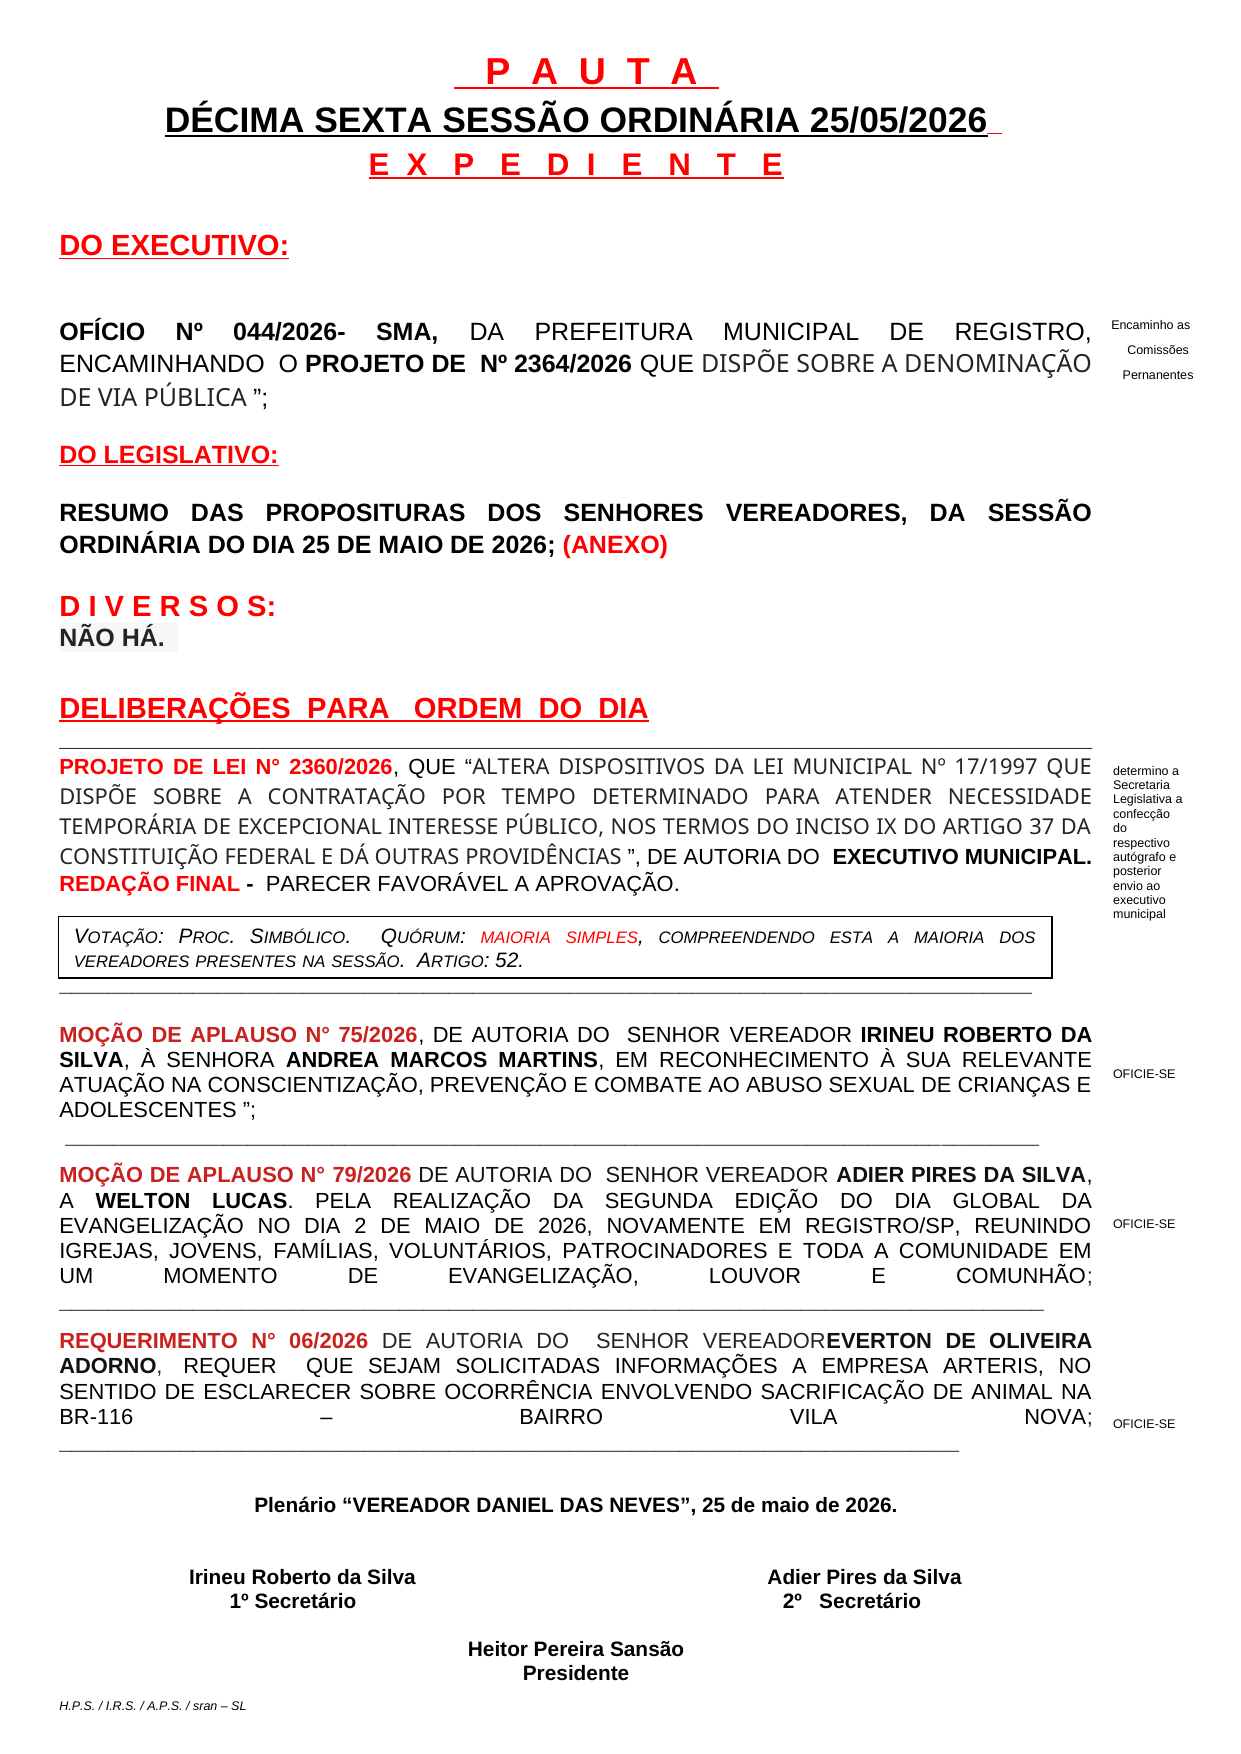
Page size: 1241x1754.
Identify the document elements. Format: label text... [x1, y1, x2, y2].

text OFICIE-SE [1113, 1209, 1182, 1234]
text Heitor Pereira Sansão [59, 1636, 1093, 1660]
text Plenário “VEREADOR DANIEL DAS NEVES”, 25 de maio de 2026. [59, 1493, 1093, 1517]
text ________________________________________________________________________________ [59, 971, 1093, 996]
text DELIBERAÇÕES PARA ORDEM DO DIA [59, 691, 1093, 725]
text H.P.S. / I.R.S. / A.P.S. / sran – SL [59, 1699, 1093, 1713]
text Votação: Proc. Simbólico. Quórum: maioria simples, compreendendo esta a maioria dos vereadores presentes na sessão. Artigo: 52. [74, 924, 1037, 971]
text MOÇÃO DE APLAUSO N° 79/2026 DE AUTORIA DO SENHOR VEREADOR ADIER PIRES DA SILVA, A WELTON LUCAS. PELA REALIZAÇÃO DA SEGUNDA EDIÇÃO DO DIA GLOBAL DA EVANGELIZAÇÃO NO DIA 2 DE MAIO DE 2026, NOVAMENTE EM REGISTRO/SP, REUNINDO IGREJAS, JOVENS, FAMÍLIAS, VOLUNTÁRIOS, PATROCINADORES E TODA A COMUNIDADE EM UM MOMENTO DE EVANGELIZAÇÃO, LOUVOR E COMUNHÃO; _________________________________________________________________________________ [59, 1162, 1093, 1313]
text NÃO HÁ. [59, 623, 1093, 652]
text ________________________________________________________________________________ [59, 1122, 1093, 1148]
text OFICIE-SE [1113, 1409, 1182, 1434]
text Irineu Roberto da Silva Adier Pires da Silva [59, 1564, 1093, 1588]
text DO LEGISLATIVO: [59, 440, 1093, 469]
text 1º Secretário 2º Secretário [59, 1588, 1093, 1612]
text Presidente [59, 1660, 1093, 1684]
text projeto de LEI n° 2360/2026, QUE “ALTERA DISPOSITIVOS DA LEI MUNICIPAL Nº 17/1997 QUE DISPÕE SOBRE A CONTRATAÇÃO POR TEMPO DETERMINADO PARA ATENDER NECESSIDADE TEMPORÁRIA DE EXCEPCIONAL INTERESSE PÚBLICO, NOS TERMOS DO INCISO IX DO ARTIGO 37 DA CONSTITUIÇÃO FEDERAL E DÁ OUTRAS PROVIDÊNCIAS ”, de autoria DO EXecutivo municipal. REDAÇÃO FINAL - PareceR FAVORÁVEL A APROVAÇÃO. [59, 751, 1093, 896]
text E X P E D I E N T E [59, 146, 1093, 182]
text D I V E R S O S: [59, 589, 1093, 623]
text _________________________________________________________________________________ [59, 725, 1093, 751]
text P A U T A [59, 49, 1093, 93]
subtitle DO EXECUTIVO: [59, 228, 1093, 262]
text Encaminho as Comissões Pernanentes [1098, 310, 1203, 385]
text OFICIE-SE [1113, 1059, 1182, 1084]
text REQUERIMENTO N° 06/2026 DE AUTORIA DO SENHOR VEREADOREVERTON DE OLIVEIRA ADORNO, REQUER QUE SEJAM SOLICITADAS INFORMAÇÕES A EMPRESA ARTERIS, NO SENTIDO DE ESCLARECER SOBRE OCORRÊNCIA ENVOLVENDO SACRIFICAÇÃO DE ANIMAL NA BR-116 – BAIRRO VILA NOVA; __________________________________________________________________________ [59, 1328, 1093, 1454]
text MOÇÃO DE APLAUSO N° 75/2026, DE AUTORIA DO SENHOR VEREADOR IRINEU ROBERTO DA SILVA, À SENHORA ANDREA MARCOS MARTINS, EM RECONHECIMENTO À SUA RELEVANTE ATUAÇÃO NA CONSCIENTIZAÇÃO, PREVENÇÃO E COMBATE AO ABUSO SEXUAL DE CRIANÇAS E ADOLESCENTES ”; [59, 1022, 1093, 1122]
text décima SEXTA SESSÃO ORDINÁRIA 25/05/2026 [59, 99, 1093, 140]
text OFÍCIO Nº 044/2026- SMA, DA PREFEITURA MUNICIPAL DE REGISTRO, ENCAMINHANDO O PROJETO DE Nº 2364/2026 QUE DISPÕE SOBRE A DENOMINAÇÃO DE VIA PÚBLICA ”; [59, 317, 1093, 414]
text RESUMO DAS PROPOSITURAS DOS SENHORES VEREADORES, DA SESSÃO ORDINÁRIA DO DIA 25 DE MAIO DE 2026; (ANEXO) [59, 498, 1093, 561]
text determino a Secretaria Legislativa a confecção do respectivo autógrafo e posterior envio ao executivo municipal [1113, 763, 1182, 922]
